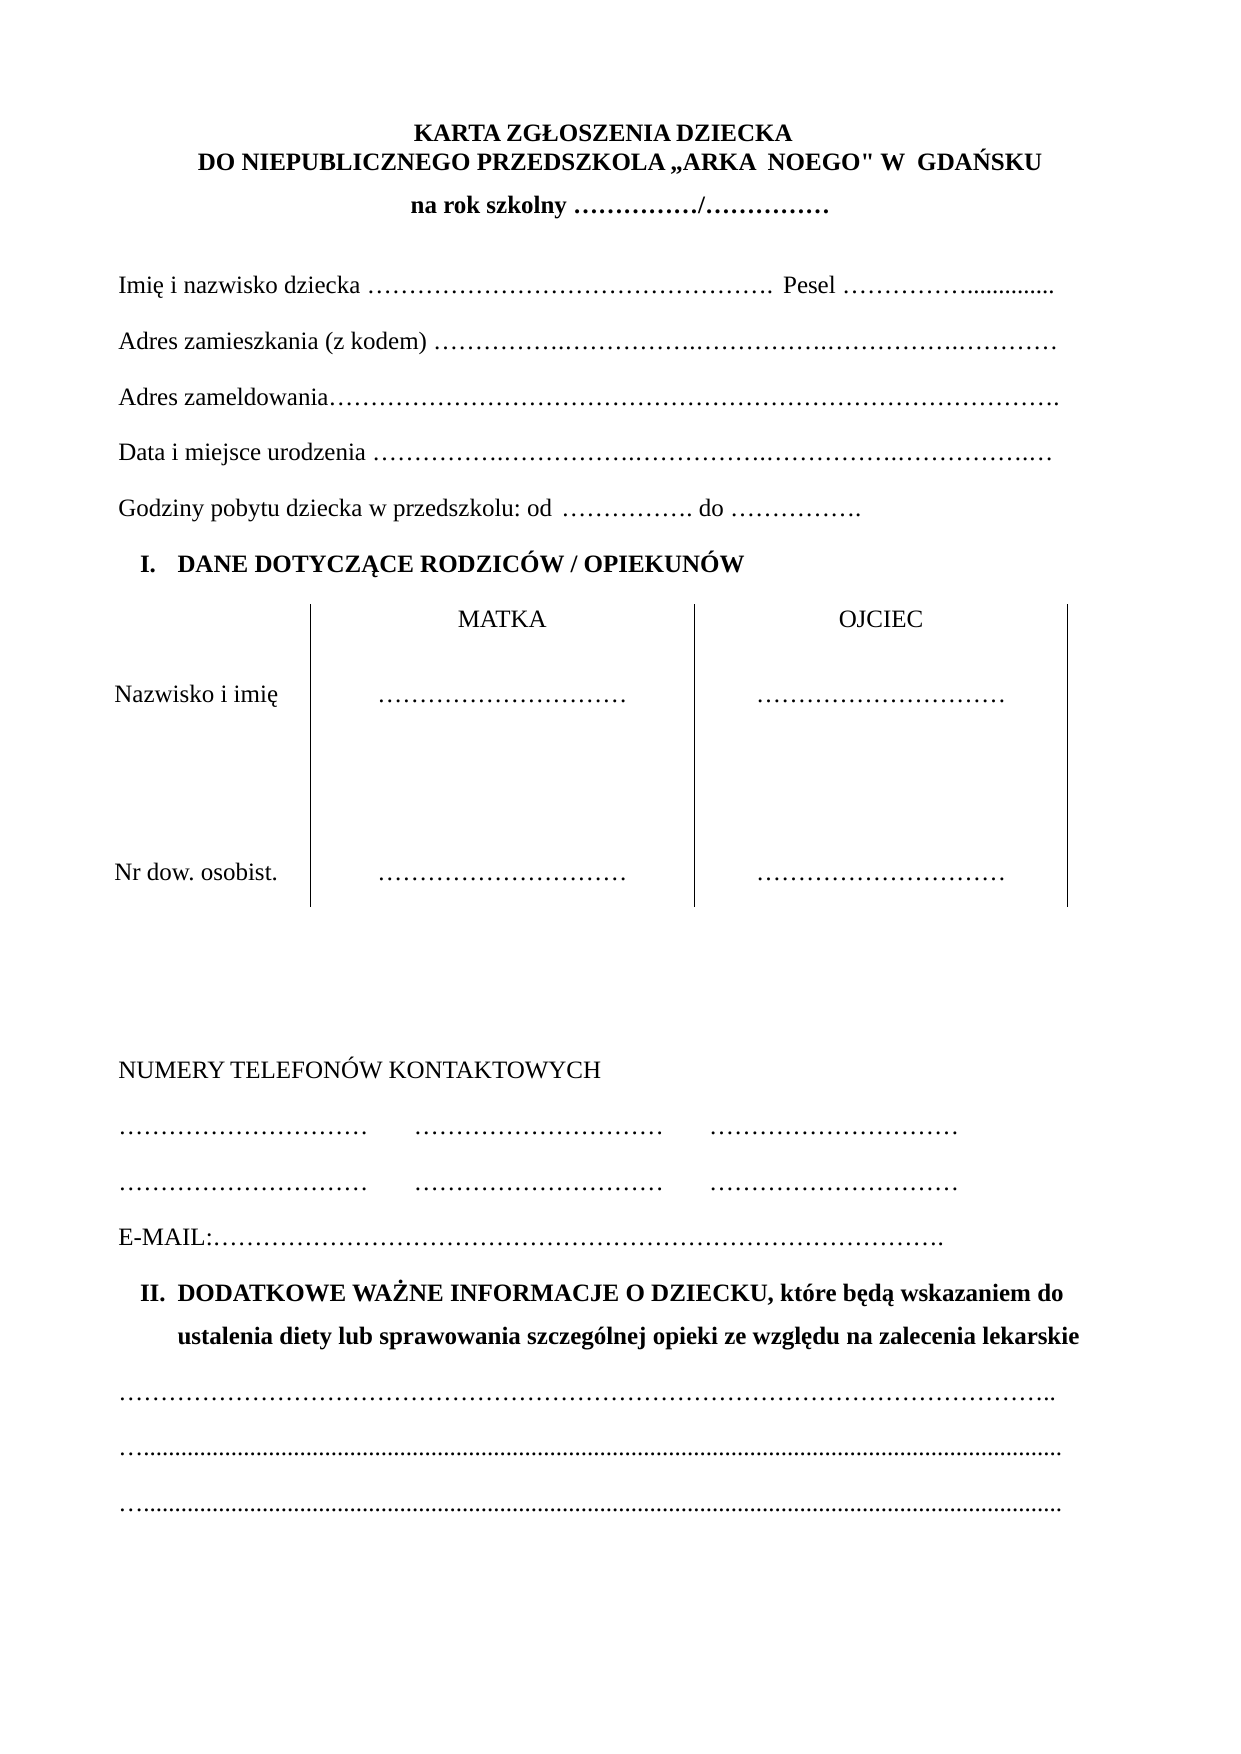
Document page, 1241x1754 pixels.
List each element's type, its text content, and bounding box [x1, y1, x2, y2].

table_header OJCIEC [695, 604, 1067, 671]
table_header MATKA [311, 604, 694, 671]
table_cell [311, 789, 694, 848]
text …................................................................................................................................................... [118, 1488, 1122, 1517]
list DODATKOWE WAŻNE INFORMACJE O DZIECKU, które będą wskazaniem do ustalenia diety lub sprawowania szczególnej opieki ze względu na zalecenia lekarskie [140, 1278, 1122, 1350]
table_header [107, 604, 310, 671]
text NUMERY TELEFONÓW KONTAKTOWYCH [118, 1056, 1122, 1084]
text ………………………… ………………………… ………………………… [118, 1111, 1122, 1140]
text ………………………………………………………………………………………………….. [118, 1377, 1122, 1406]
text Imię i nazwisko dziecka …………………………………………. Pesel …………….............. [118, 271, 1122, 299]
table_cell ………………………… [311, 671, 694, 730]
table_cell ………………………… [695, 671, 1067, 730]
table_cell [695, 730, 1067, 789]
text KARTA ZGŁOSZENIA DZIECKA [118, 118, 1122, 147]
table_cell [107, 730, 310, 789]
table_cell [695, 789, 1067, 848]
table_cell Nr dow. osobist. [107, 848, 310, 907]
text DO NIEPUBLICZNEGO PRZEDSZKOLA „ARKA NOEGO" W GDAŃSKU [118, 147, 1122, 176]
table_cell ………………………… [695, 848, 1067, 907]
text Data i miejsce urodzenia …………….…………….…………….…………….…………….… [118, 437, 1122, 466]
text …................................................................................................................................................... [118, 1432, 1122, 1461]
text ………………………… ………………………… ………………………… [118, 1167, 1122, 1196]
table_cell Nazwisko i imię [107, 671, 310, 730]
text Adres zamieszkania (z kodem) …………….…………….…………….…………….………… [118, 326, 1122, 355]
text Adres zameldowania……………………………………………………………………………. [118, 382, 1122, 411]
text Godziny pobytu dziecka w przedszkolu: od ……………. do ……………. [118, 493, 1122, 522]
table_cell [311, 730, 694, 789]
text E-MAIL:……………………………………………………………………………. [118, 1222, 1122, 1251]
table_cell [107, 789, 310, 848]
table_cell ………………………… [311, 848, 694, 907]
text na rok szkolny ……………/…………… [118, 190, 1122, 219]
list DANE DOTYCZĄCE RODZICÓW / OPIEKUNÓW [140, 549, 1122, 577]
